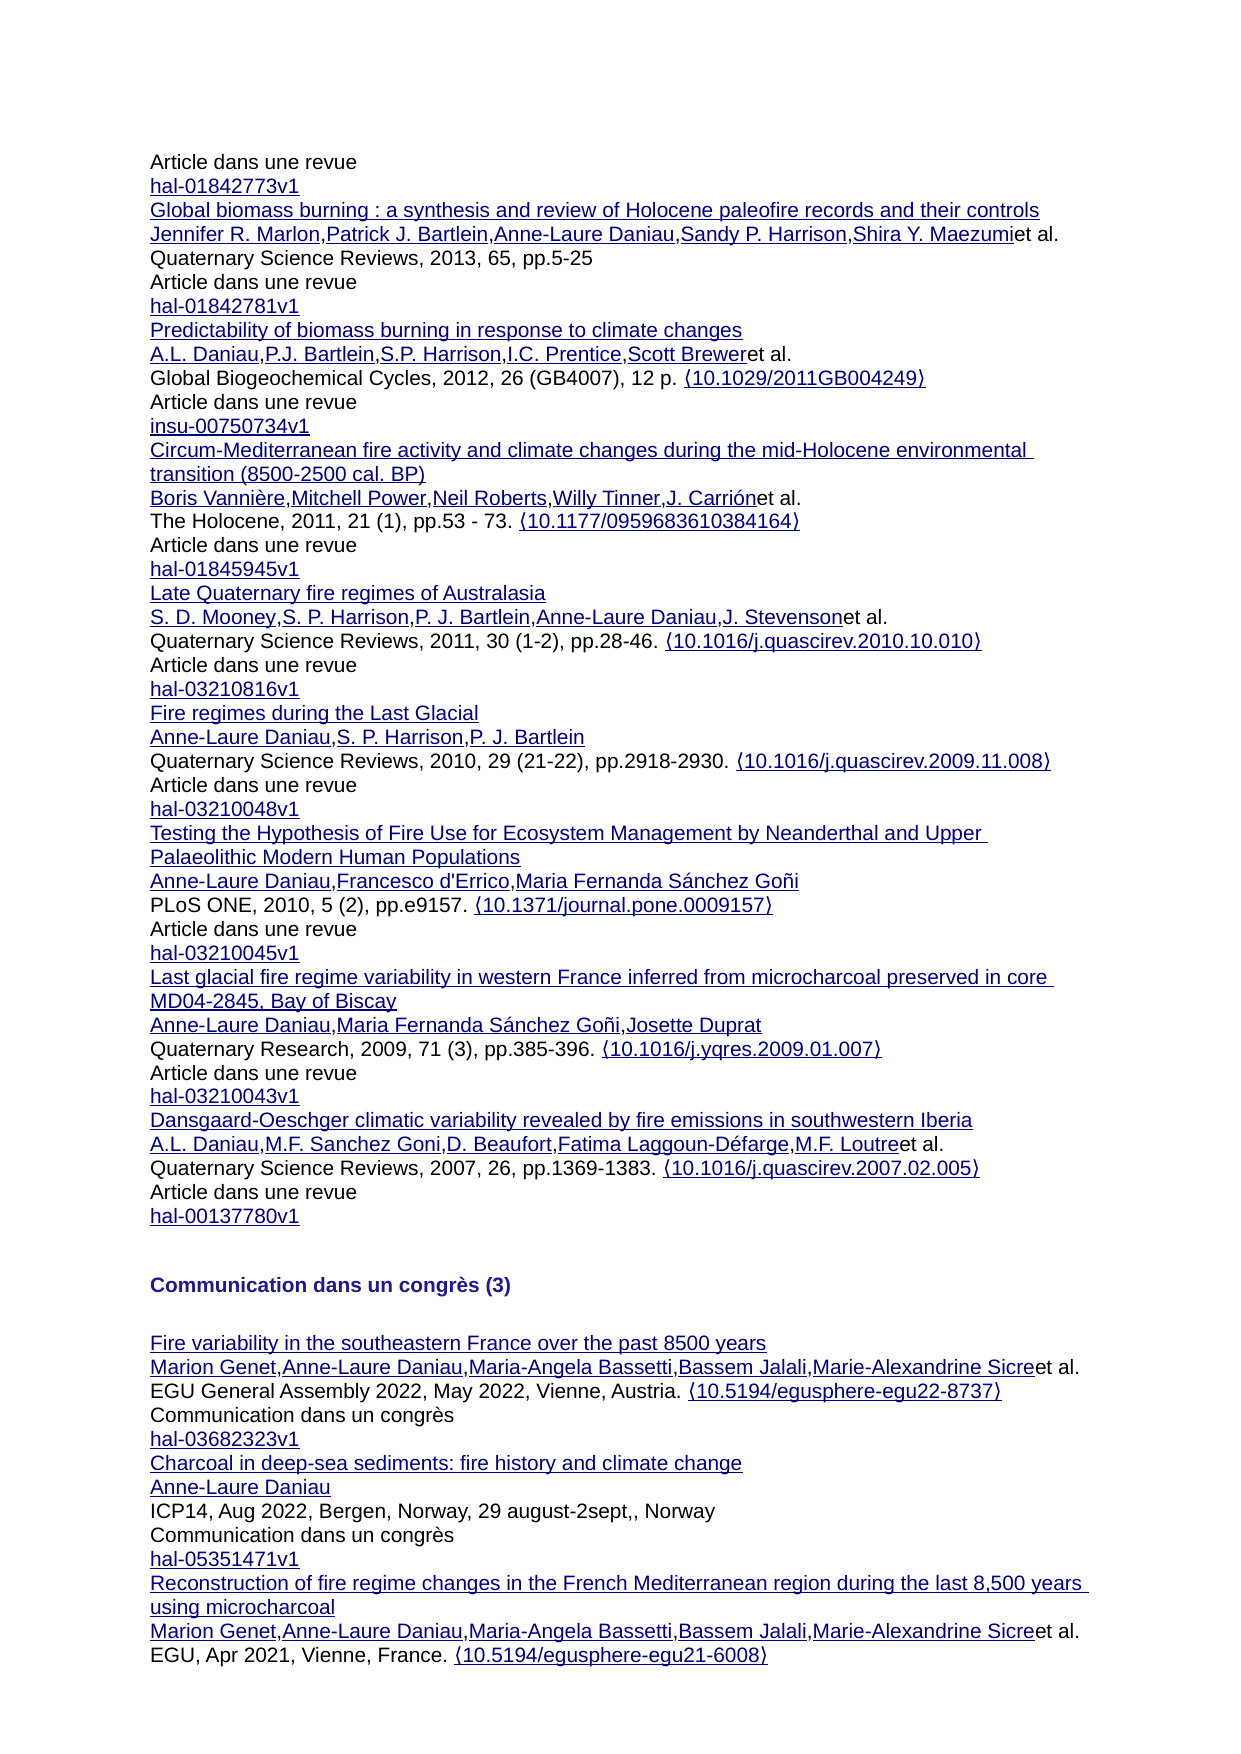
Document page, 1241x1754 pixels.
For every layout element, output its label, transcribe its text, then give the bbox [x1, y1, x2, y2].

table_cell Testing the Hypothesis of Fire Use for Ecosystem Management by Neanderthal and Upper Palaeolithic Modern Human Populations Anne-Laure Daniau,Francesco d'Errico,Maria Fernanda Sánchez Goñi PLoS ONE, 2010, 5 (2), pp.e9157. ⟨10.1371/journal.pone.0009157⟩ Article dans une revue hal-03210045v1 [150, 821, 1090, 964]
table_cell Charcoal in deep-sea sediments: fire history and climate change Anne-Laure Daniau ICP14, Aug 2022, Bergen, Norway, 29 august-2sept,, Norway Communication dans un congrès hal-05351471v1 [150, 1451, 1090, 1571]
table_cell Circum-Mediterranean fire activity and climate changes during the mid-Holocene environmental transition (8500-2500 cal. BP) Boris Vannière,Mitchell Power,Neil Roberts,Willy Tinner,J. Carriónet al. The Holocene, 2011, 21 (1), pp.53 - 73. ⟨10.1177/0959683610384164⟩ Article dans une revue hal-01845945v1 [150, 438, 1090, 581]
table_cell Article dans une revue hal-01842773v1 [150, 150, 1090, 198]
table_cell Late Quaternary fire regimes of Australasia S. D. Mooney,S. P. Harrison,P. J. Bartlein,Anne-Laure Daniau,J. Stevensonet al. Quaternary Science Reviews, 2011, 30 (1-2), pp.28-46. ⟨10.1016/j.quascirev.2010.10.010⟩ Article dans une revue hal-03210816v1 [150, 581, 1090, 701]
table_cell Reconstruction of fire regime changes in the French Mediterranean region during the last 8,500 years using microcharcoal Marion Genet,Anne-Laure Daniau,Maria-Angela Bassetti,Bassem Jalali,Marie-Alexandrine Sicreet al. EGU, Apr 2021, Vienne, France. ⟨10.5194/egusphere-egu21-6008⟩ [150, 1571, 1090, 1667]
subtitle Communication dans un congrès (3) [150, 1273, 1090, 1297]
table_cell Global biomass burning : a synthesis and review of Holocene paleofire records and their controls Jennifer R. Marlon,Patrick J. Bartlein,Anne-Laure Daniau,Sandy P. Harrison,Shira Y. Maezumiet al. Quaternary Science Reviews, 2013, 65, pp.5-25 Article dans une revue hal-01842781v1 [150, 198, 1090, 318]
table_cell Predictability of biomass burning in response to climate changes A.L. Daniau,P.J. Bartlein,S.P. Harrison,I.C. Prentice,Scott Breweret al. Global Biogeochemical Cycles, 2012, 26 (GB4007), 12 p. ⟨10.1029/2011GB004249⟩ Article dans une revue insu-00750734v1 [150, 318, 1090, 437]
table_cell Fire regimes during the Last Glacial Anne-Laure Daniau,S. P. Harrison,P. J. Bartlein Quaternary Science Reviews, 2010, 29 (21-22), pp.2918-2930. ⟨10.1016/j.quascirev.2009.11.008⟩ Article dans une revue hal-03210048v1 [150, 701, 1090, 821]
table_cell Last glacial fire regime variability in western France inferred from microcharcoal preserved in core MD04-2845, Bay of Biscay Anne-Laure Daniau,Maria Fernanda Sánchez Goñi,Josette Duprat Quaternary Research, 2009, 71 (3), pp.385-396. ⟨10.1016/j.yqres.2009.01.007⟩ Article dans une revue hal-03210043v1 [150, 965, 1090, 1108]
table_cell Dansgaard-Oeschger climatic variability revealed by fire emissions in southwestern Iberia A.L. Daniau,M.F. Sanchez Goni,D. Beaufort,Fatima Laggoun-Défarge,M.F. Loutreet al. Quaternary Science Reviews, 2007, 26, pp.1369-1383. ⟨10.1016/j.quascirev.2007.02.005⟩ Article dans une revue hal-00137780v1 [150, 1108, 1090, 1228]
table_header Fire variability in the southeastern France over the past 8500 years Marion Genet,Anne-Laure Daniau,Maria-Angela Bassetti,Bassem Jalali,Marie-Alexandrine Sicreet al. EGU General Assembly 2022, May 2022, Vienne, Austria. ⟨10.5194/egusphere-egu22-8737⟩ Communication dans un congrès hal-03682323v1 [150, 1331, 1090, 1451]
